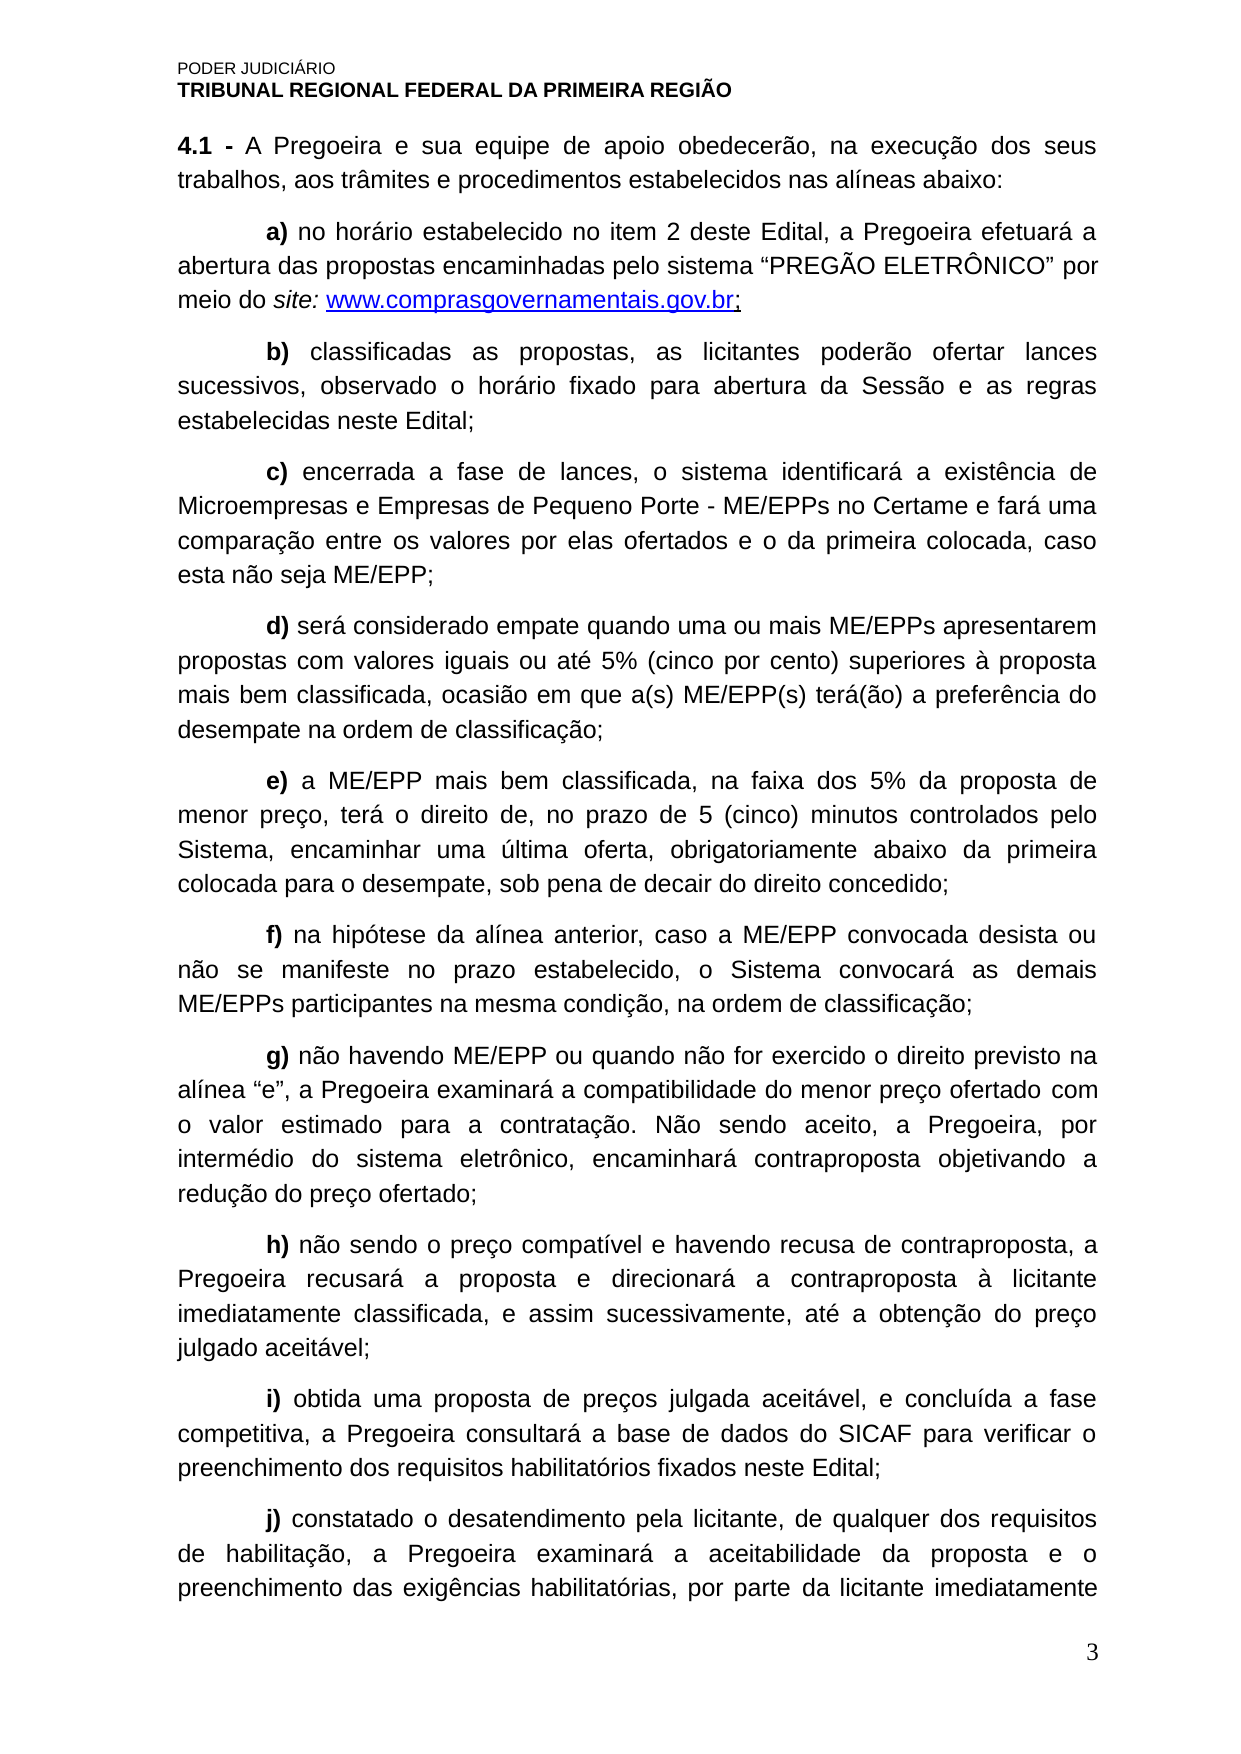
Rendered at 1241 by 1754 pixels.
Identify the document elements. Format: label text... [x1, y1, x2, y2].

list h) não sendo o preço compatível e havendo recusa de contraproposta, a Pregoeira recusará a proposta e direcionará a contraproposta à licitante imediatamente classificada, e assim sucessivamente, até a obtenção do preço julgado aceitável; [177, 1230, 1098, 1362]
list b) classificadas as propostas, as licitantes poderão ofertar lances sucessivos, observado o horário fixado para abertura da Sessão e as regras estabelecidas neste Edital; [177, 337, 1098, 434]
list e) a ME/EPP mais bem classificada, na faixa dos 5% da proposta de menor preço, terá o direito de, no prazo de 5 (cinco) minutos controlados pelo Sistema, encaminhar uma última oferta, obrigatoriamente abaixo da primeira colocada para o desempate, sob pena de decair do direito concedido; [177, 766, 1098, 898]
list i) obtida uma proposta de preços julgada aceitável, e concluída a fase competitiva, a Pregoeira consultará a base de dados do SICAF para verificar o preenchimento dos requisitos habilitatórios fixados neste Edital; [177, 1384, 1098, 1482]
list f) na hipótese da alínea anterior, caso a ME/EPP convocada desista ou não se manifeste no prazo estabelecido, o Sistema convocará as demais ME/EPPs participantes na mesma condição, na ordem de classificação; [177, 921, 1098, 1018]
list j) constatado o desatendimento pela licitante, de qualquer dos requisitos de habilitação, a Pregoeira examinará a aceitabilidade da proposta e o preenchimento das exigências habilitatórias, por parte da licitante imediatamente [177, 1504, 1098, 1602]
list g) não havendo ME/EPP ou quando não for exercido o direito previsto na alínea “e”, a Pregoeira examinará a compatibilidade do menor preço ofertado com o valor estimado para a contratação. Não sendo aceito, a Pregoeira, por intermédio do sistema eletrônico, encaminhará contraproposta objetivando a redução do preço ofertado; [177, 1041, 1098, 1207]
text 4.1 - A Pregoeira e sua equipe de apoio obedecerão, na execução dos seus trabalhos, aos trâmites e procedimentos estabelecidos nas alíneas abaixo: [177, 131, 1098, 194]
list d) será considerado empate quando uma ou mais ME/EPPs apresentarem propostas com valores iguais ou até 5% (cinco por cento) superiores à proposta mais bem classificada, ocasião em que a(s) ME/EPP(s) terá(ão) a preferência do desempate na ordem de classificação; [177, 611, 1098, 743]
list a) no horário estabelecido no item 2 deste Edital, a Pregoeira efetuará a abertura das propostas encaminhadas pelo sistema “PREGÃO ELETRÔNICO” por meio do site: www.comprasgovernamentais.gov.br; [177, 217, 1098, 314]
list c) encerrada a fase de lances, o sistema identificará a existência de Microempresas e Empresas de Pequeno Porte - ME/EPPs no Certame e fará uma comparação entre os valores por elas ofertados e o da primeira colocada, caso esta não seja ME/EPP; [177, 457, 1098, 589]
